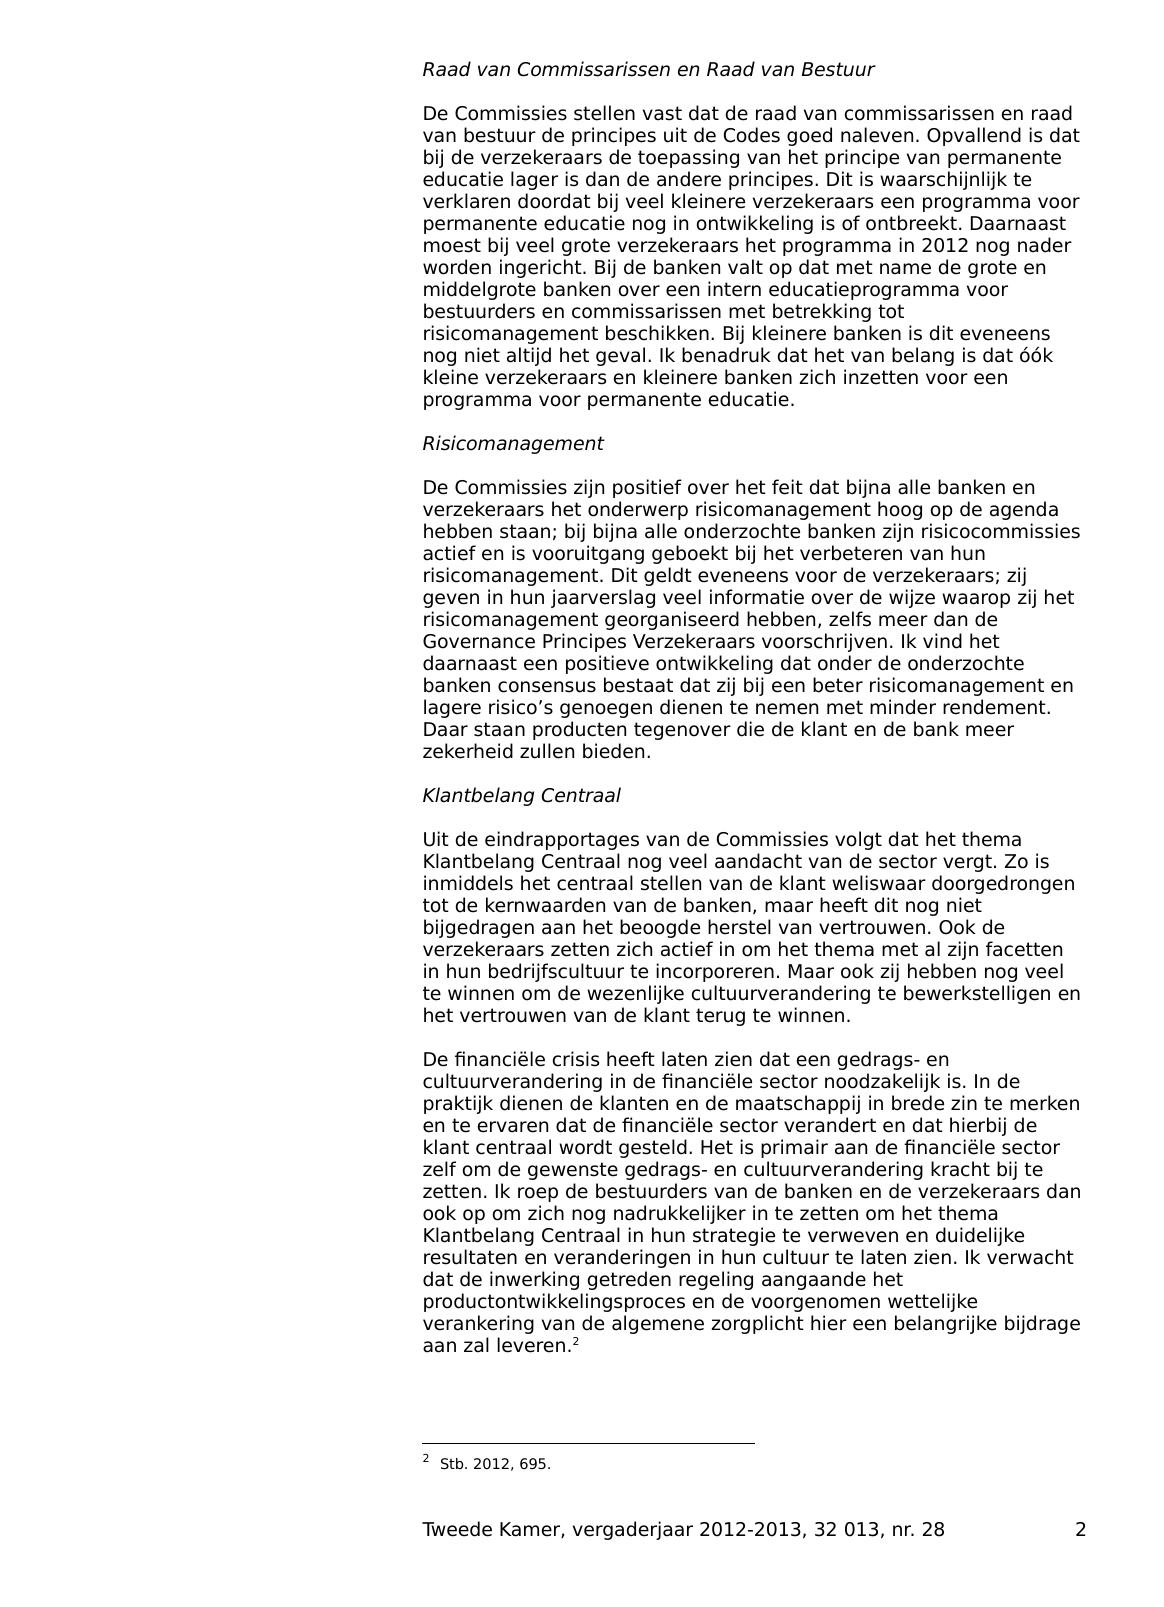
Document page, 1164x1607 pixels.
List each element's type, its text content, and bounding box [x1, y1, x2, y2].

text De financiële crisis heeft laten zien dat een gedrags- en cultuurverandering in de financiële sector noodzakelijk is. In de praktijk dienen de klanten en de maatschappij in brede zin te merken en te ervaren dat de financiële sector verandert en dat hierbij de klant centraal wordt gesteld. Het is primair aan de financiële sector zelf om de gewenste gedrags- en cultuurverandering kracht bij te zetten. Ik roep de bestuurders van de banken en de verzekeraars dan ook op om zich nog nadrukkelijker in te zetten om het thema Klantbelang Centraal in hun strategie te verweven en duidelijke resultaten en veranderingen in hun cultuur te laten zien. Ik verwacht dat de inwerking getreden regeling aangaande het productontwikkelingsproces en de voorgenomen wettelijke verankering van de algemene zorgplicht hier een belangrijke bijdrage aan zal leveren. [422, 1049, 1087, 1357]
text Stb. 2012, 695. [422, 1452, 1087, 1474]
text De Commissies zijn positief over het feit dat bijna alle banken en verzekeraars het onderwerp risicomanagement hoog op de agenda hebben staan; bij bijna alle onderzochte banken zijn risicocommissies actief en is vooruitgang geboekt bij het verbeteren van hun risicomanagement. Dit geldt eveneens voor de verzekeraars; zij geven in hun jaarverslag veel informatie over de wijze waarop zij het risicomanagement georganiseerd hebben, zelfs meer dan de Governance Principes Verzekeraars voorschrijven. Ik vind het daarnaast een positieve ontwikkeling dat onder de onderzochte banken consensus bestaat dat zij bij een beter risicomanagement en lagere risico’s genoegen dienen te nemen met minder rendement. Daar staan producten tegenover die de klant en de bank meer zekerheid zullen bieden. [422, 477, 1087, 763]
text De Commissies stellen vast dat de raad van commissarissen en raad van bestuur de principes uit de Codes goed naleven. Opvallend is dat bij de verzekeraars de toepassing van het principe van permanente educatie lager is dan de andere principes. Dit is waarschijnlijk te verklaren doordat bij veel kleinere verzekeraars een programma voor permanente educatie nog in ontwikkeling is of ontbreekt. Daarnaast moest bij veel grote verzekeraars het programma in 2012 nog nader worden ingericht. Bij de banken valt op dat met name de grote en middelgrote banken over een intern educatieprogramma voor bestuurders en commissarissen met betrekking tot risicomanagement beschikken. Bij kleinere banken is dit eveneens nog niet altijd het geval. Ik benadruk dat het van belang is dat óók kleine verzekeraars en kleinere banken zich inzetten voor een programma voor permanente educatie. [422, 103, 1087, 411]
text Uit de eindrapportages van de Commissies volgt dat het thema Klantbelang Centraal nog veel aandacht van de sector vergt. Zo is inmiddels het centraal stellen van de klant weliswaar doorgedrongen tot de kernwaarden van de banken, maar heeft dit nog niet bijgedragen aan het beoogde herstel van vertrouwen. Ook de verzekeraars zetten zich actief in om het thema met al zijn facetten in hun bedrijfscultuur te incorporeren. Maar ook zij hebben nog veel te winnen om de wezenlijke cultuurverandering te bewerkstelligen en het vertrouwen van de klant terug te winnen. [422, 829, 1087, 1027]
subtitle Klantbelang Centraal [422, 785, 1087, 807]
subtitle Raad van Commissarissen en Raad van Bestuur [422, 59, 1087, 81]
subtitle Risicomanagement [422, 433, 1087, 455]
